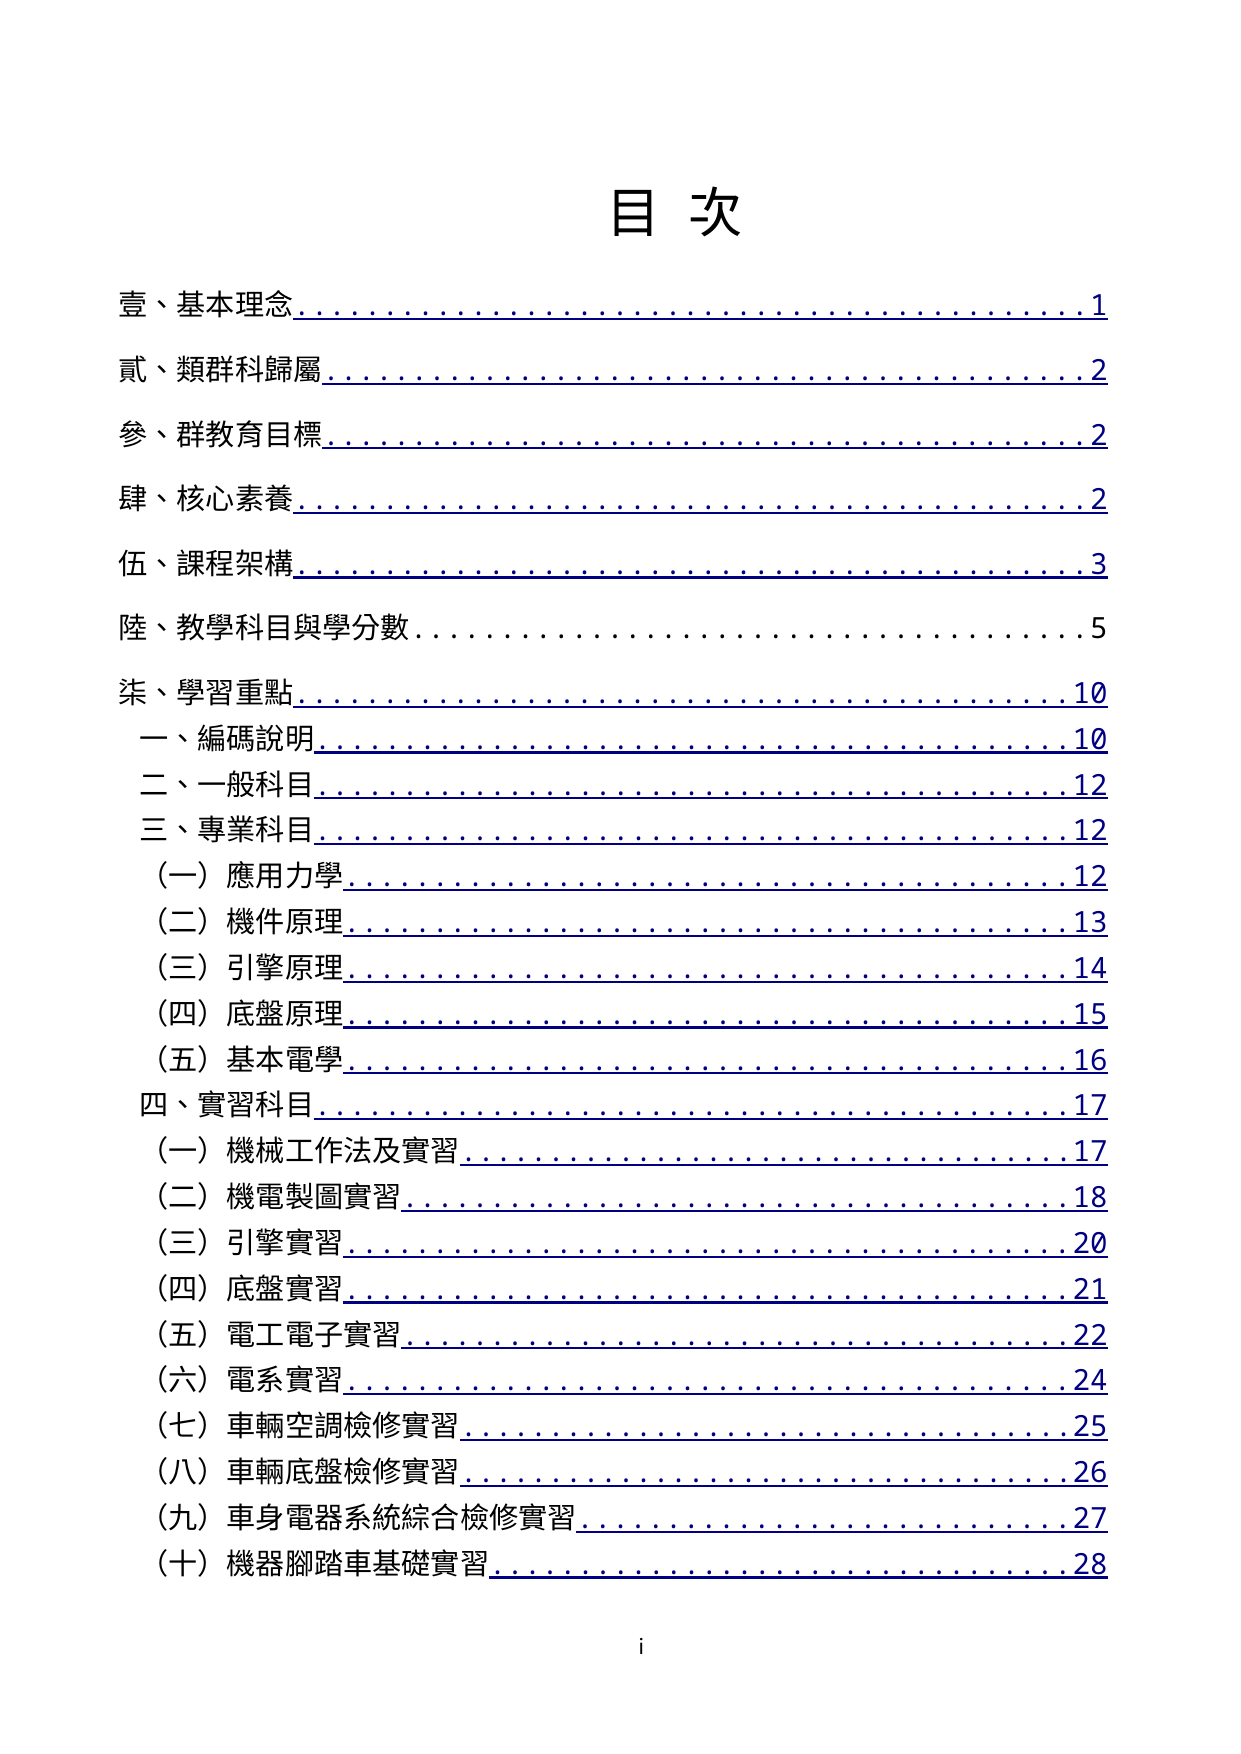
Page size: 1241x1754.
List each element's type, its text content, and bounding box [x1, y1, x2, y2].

text 四、實習科目 17 [139, 1079, 1122, 1125]
text 壹、基本理念 1 [118, 279, 1122, 325]
text （一）機械工作法及實習 17 [139, 1125, 1122, 1171]
text 目 次 [118, 196, 1122, 242]
text （十）機器腳踏車基礎實習 28 [139, 1537, 1122, 1583]
text （一）應用力學 12 [139, 850, 1122, 896]
text （二）機件原理 13 [139, 896, 1122, 942]
text 肆、核心素養 2 [118, 473, 1122, 519]
text 三、專業科目 12 [139, 804, 1122, 850]
text （四）底盤原理 15 [139, 987, 1122, 1033]
text （六）電系實習 24 [139, 1354, 1122, 1400]
text （七）車輛空調檢修實習 25 [139, 1400, 1122, 1446]
text （五）基本電學 16 [139, 1033, 1122, 1079]
text 柒、學習重點 10 [118, 667, 1122, 712]
text （五）電工電子實習 22 [139, 1308, 1122, 1354]
text （三）引擎原理 14 [139, 942, 1122, 987]
text 二、一般科目 12 [139, 758, 1122, 804]
text 貳、類群科歸屬 2 [118, 344, 1122, 389]
text 參、群教育目標 2 [118, 408, 1122, 454]
text （八）車輛底盤檢修實習 26 [139, 1446, 1122, 1492]
text （四）底盤實習 21 [139, 1262, 1122, 1308]
text （二）機電製圖實習 18 [139, 1171, 1122, 1217]
text 一、編碼說明 10 [139, 712, 1122, 758]
text 陸、教學科目與學分數 5 [118, 602, 1122, 648]
text 伍、課程架構 3 [118, 537, 1122, 583]
text （九）車身電器系統綜合檢修實習 27 [139, 1492, 1122, 1537]
text （三）引擎實習 20 [139, 1217, 1122, 1262]
